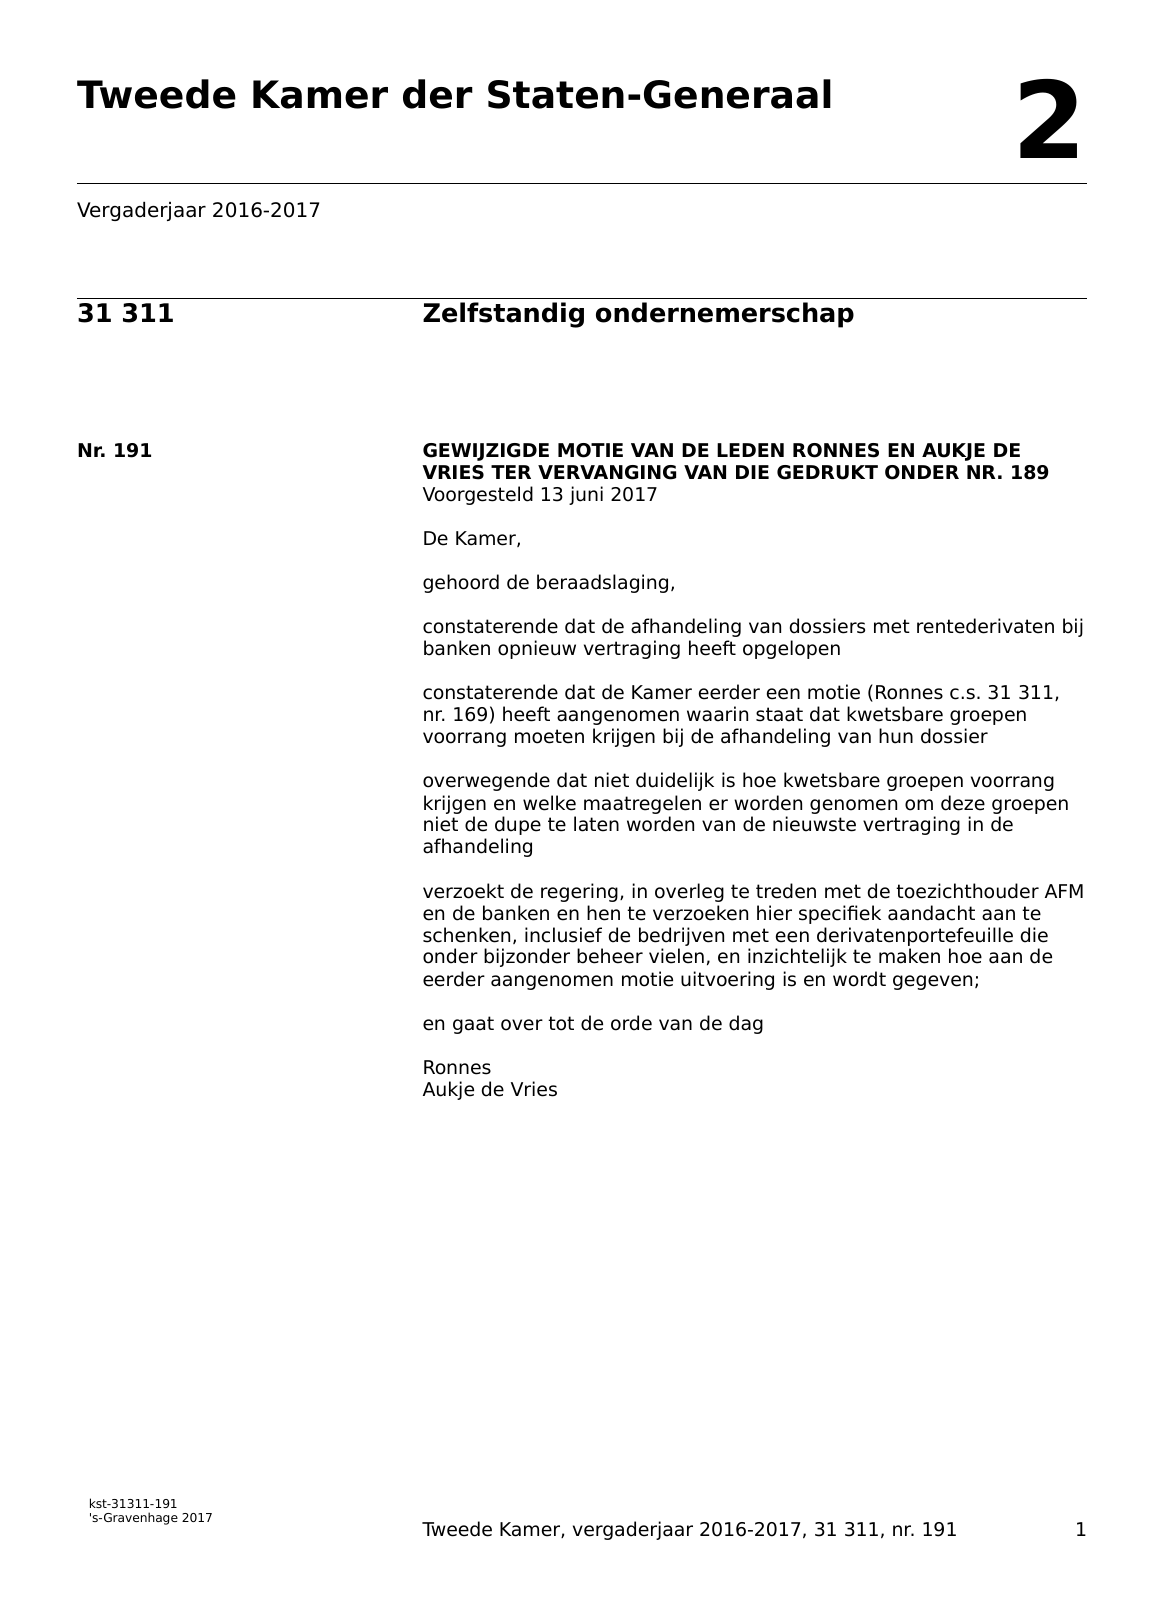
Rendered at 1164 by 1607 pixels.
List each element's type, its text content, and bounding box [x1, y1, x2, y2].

table_header Tweede Kamer der Staten-Generaal [77, 59, 886, 183]
text en gaat over tot de orde van de dag [422, 1013, 1087, 1034]
text De Kamer, [422, 528, 1087, 550]
text overwegende dat niet duidelijk is hoe kwetsbare groepen voorrang krijgen en welke maatregelen er worden genomen om deze groepen niet de dupe te laten worden van de nieuwste vertraging in de afhandeling [422, 770, 1087, 858]
text constaterende dat de Kamer eerder een motie (Ronnes c.s. 31 311, nr. 169) heeft aangenomen waarin staat dat kwetsbare groepen voorrang moeten krijgen bij de afhandeling van hun dossier [422, 682, 1087, 748]
text Ronnes [422, 1057, 1087, 1079]
text constaterende dat de afhandeling van dossiers met rentederivaten bij banken opnieuw vertraging heeft opgelopen [422, 616, 1087, 660]
text Voorgesteld 13 juni 2017 [422, 484, 1087, 506]
subtitle 31 311 Zelfstandig ondernemerschap [77, 299, 1087, 329]
table_header 2 [886, 59, 1087, 183]
subtitle Nr. 191 GEWIJZIGDE MOTIE VAN DE LEDEN RONNES EN AUKJE DE VRIES TER VERVANGING VAN DIE GEDRUKT ONDER NR. 189 [77, 440, 1087, 484]
text Aukje de Vries [422, 1079, 1087, 1101]
text 's-Gravenhage 2017 [88, 1511, 323, 1525]
text gehoord de beraadslaging, [422, 572, 1087, 594]
text verzoekt de regering, in overleg te treden met de toezichthouder AFM en de banken en hen te verzoeken hier specifiek aandacht aan te schenken, inclusief de bedrijven met een derivatenportefeuille die onder bijzonder beheer vielen, en inzichtelijk te maken hoe aan de eerder aangenomen motie uitvoering is en wordt gegeven; [422, 881, 1087, 990]
text kst-31311-191 [88, 1497, 323, 1511]
table_cell Vergaderjaar 2016-2017 [77, 184, 1087, 298]
